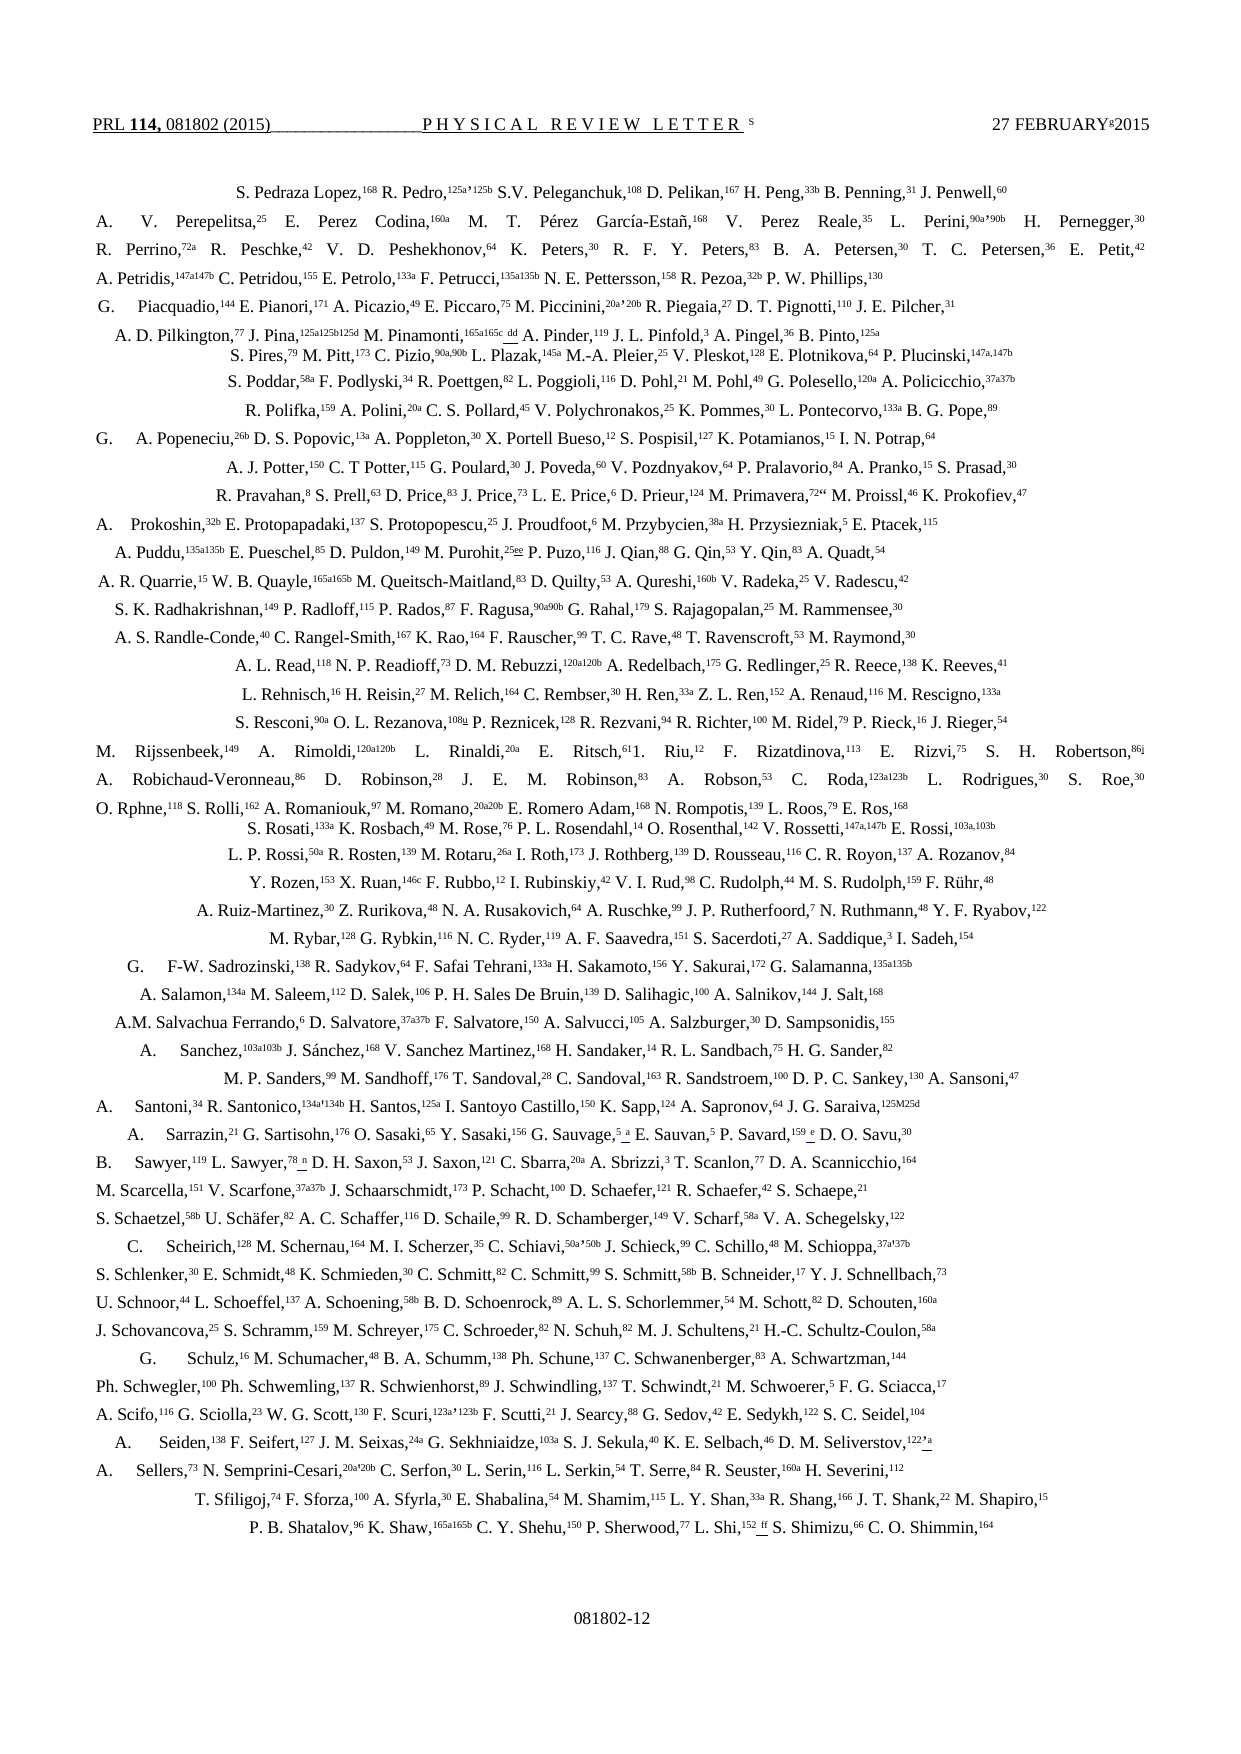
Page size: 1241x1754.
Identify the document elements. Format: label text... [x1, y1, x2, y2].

list Sanchez,103a103b J. Sánchez,168 V. Sanchez Martinez,168 H. Sandaker,14 R. L. Sandbach,75 H. G. Sander,82 [139, 1034, 1151, 1062]
list M. Salvachua Ferrando,6 D. Salvatore,37a37b F. Salvatore,150 A. Salvucci,105 A. Salzburger,30 D. Sampsonidis,155 [114, 1006, 1151, 1034]
text PRL 114, 081802 (2015) PHYSICAL REVIEW LETTER S 27 FEBRUARYg2015 [92, 117, 1153, 134]
list R. Quarrie,15 W. B. Quayle,165a165b M. Queitsch-Maitland,83 D. Quilty,53 A. Qureshi,160b V. Radeka,25 V. Radescu,42 S. K. Radhakrishnan,149 P. Radloff,115 P. Rados,87 F. Ragusa,90a90b G. Rahal,179 S. Rajagopalan,25 M. Rammensee,30 A. S. Randle-Conde,40 C. Rangel-Smith,167 K. Rao,164 F. Rauscher,99 T. C. Rave,48 T. Ravenscroft,53 M. Raymond,30 [98, 564, 1144, 649]
text S. Pedraza Lopez,168 R. Pedro,125a’125b S.V. Peleganchuk,108 D. Pelikan,167 H. Peng,33b B. Penning,31 J. Penwell,60 [91, 176, 1151, 204]
list Santoni,34 R. Santonico,134a'134b H. Santos,125a I. Santoyo Castillo,150 K. Sapp,124 A. Sapronov,64 J. G. Saraiva,125M25d [96, 1090, 1151, 1118]
list Piacquadio,144 E. Pianori,171 A. Picazio,49 E. Piccaro,75 M. Piccinini,20a’20b R. Piegaia,27 D. T. Pignotti,110 J. E. Pilcher,31 A. D. Pilkington,77 J. Pina,125a125b125d M. Pinamonti,165a165c dd A. Pinder,119 J. L. Pinfold,3 A. Pingel,36 B. Pinto,125a [98, 290, 1144, 347]
list A. Popeneciu,26b D. S. Popovic,13a A. Poppleton,30 X. Portell Bueso,12 S. Pospisil,127 K. Potamianos,15 I. N. Potrap,64 [96, 422, 1151, 450]
text S. Pires,79 M. Pitt,173 C. Pizio,90a,90b L. Plazak,145a M.-A. Pleier,25 V. Pleskot,128 E. Plotnikova,64 P. Plucinski,147a,147b [91, 347, 1151, 365]
text M. P. Sanders,99 M. Sandhoff,176 T. Sandoval,28 C. Sandoval,163 R. Sandstroem,100 D. P. C. Sankey,130 A. Sansoni,47 [91, 1062, 1151, 1090]
list F-W. Sadrozinski,138 R. Sadykov,64 F. Safai Tehrani,133a H. Sakamoto,156 Y. Sakurai,172 G. Salamanna,135a135b A. Salamon,134a M. Saleem,112 D. Salek,106 P. H. Sales De Bruin,139 D. Salihagic,100 A. Salnikov,144 J. Salt,168 [127, 950, 1128, 1006]
text T. Sfiligoj,74 F. Sforza,100 A. Sfyrla,30 E. Shabalina,54 M. Shamim,115 L. Y. Shan,33a R. Shang,166 J. T. Shank,22 M. Shapiro,15 P. B. Shatalov,96 K. Shaw,165a165b C. Y. Shehu,150 P. Sherwood,77 L. Shi,152 ff S. Shimizu,66 C. O. Shimmin,164 [91, 1482, 1151, 1539]
list Puddu,135a135b E. Pueschel,85 D. Puldon,149 M. Purohit,25ee P. Puzo,116 J. Qian,88 G. Qin,53 Y. Qin,83 A. Quadt,54 [114, 536, 1151, 564]
text S. Poddar,58a F. Podlyski,34 R. Poettgen,82 L. Poggioli,116 D. Pohl,21 M. Pohl,49 G. Polesello,120a A. Policicchio,37a37b R. Polifka,159 A. Polini,20a C. S. Pollard,45 V. Polychronakos,25 K. Pommes,30 L. Pontecorvo,133a B. G. Pope,89 [91, 365, 1151, 422]
text M. Rijssenbeek,149 A. Rimoldi,120a120b L. Rinaldi,20a E. Ritsch,611. Riu,12 F. Rizatdinova,113 E. Rizvi,75 S. H. Robertson,86j A. Robichaud-Veronneau,86 D. Robinson,28 J. E. M. Robinson,83 A. Robson,53 C. Roda,123a123b L. Rodrigues,30 S. Roe,30 O. Rphne,118 S. Rolli,162 A. Romaniouk,97 M. Romano,20a20b E. Romero Adam,168 N. Rompotis,139 L. Roos,79 E. Ros,168 [96, 734, 1144, 820]
list Sellers,73 N. Semprini-Cesari,20a'20b C. Serfon,30 L. Serin,116 L. Serkin,54 T. Serre,84 R. Seuster,160a H. Severini,112 [96, 1454, 1151, 1482]
list L. Read,118 N. P. Readioff,73 D. M. Rebuzzi,120a120b A. Redelbach,175 G. Redlinger,25 R. Reece,138 K. Reeves,41 L. Rehnisch,16 H. Reisin,27 M. Relich,164 C. Rembser,30 H. Ren,33a Z. L. Ren,152 A. Renaud,116 M. Rescigno,133a S. Resconi,90a O. L. Rezanova,108u P. Reznicek,128 R. Rezvani,94 R. Richter,100 M. Ridel,79 P. Rieck,16 J. Rieger,54 [91, 649, 1151, 734]
list Schulz,16 M. Schumacher,48 B. A. Schumm,138 Ph. Schune,137 C. Schwanenberger,83 A. Schwartzman,144 Ph. Schwegler,100 Ph. Schwemling,137 R. Schwienhorst,89 J. Schwindling,137 T. Schwindt,21 M. Schwoerer,5 F. G. Sciacca,17 [96, 1342, 1144, 1398]
list Seiden,138 F. Seifert,127 J. M. Seixas,24a G. Sekhniaidze,103a S. J. Sekula,40 K. E. Selbach,46 D. M. Seliverstov,122’a [114, 1426, 1151, 1454]
list V. Perepelitsa,25 E. Perez Codina,160a M. T. Pérez García-Estañ,168 V. Perez Reale,35 L. Perini,90a’90b H. Pernegger,30 R. Perrino,72a R. Peschke,42 V. D. Peshekhonov,64 K. Peters,30 R. F. Y. Peters,83 B. A. Petersen,30 T. C. Petersen,36 E. Petit,42 A. Petridis,147a147b C. Petridou,155 E. Petrolo,133a F. Petrucci,135a135b N. E. Pettersson,158 R. Pezoa,32b P. W. Phillips,130 [96, 204, 1144, 290]
list J. Potter,150 C. T Potter,115 G. Poulard,30 J. Poveda,60 V. Pozdnyakov,64 P. Pralavorio,84 A. Pranko,15 S. Prasad,30 R. Pravahan,8 S. Prell,63 D. Price,83 J. Price,73 L. E. Price,6 D. Prieur,124 M. Primavera,72“ M. Proissl,46 K. Prokofiev,47 [91, 450, 1151, 507]
text L. P. Rossi,50a R. Rosten,139 M. Rotaru,26a I. Roth,173 J. Rothberg,139 D. Rousseau,116 C. R. Royon,137 A. Rozanov,84 Y. Rozen,153 X. Ruan,146c F. Rubbo,12 I. Rubinskiy,42 V. I. Rud,98 C. Rudolph,44 M. S. Rudolph,159 F. Rühr,48 A. Ruiz-Martinez,30 Z. Rurikova,48 N. A. Rusakovich,64 A. Ruschke,99 J. P. Rutherfoord,7 N. Ruthmann,48 Y. F. Ryabov,122 M. Rybar,128 G. Rybkin,116 N. C. Ryder,119 A. F. Saavedra,151 S. Sacerdoti,27 A. Saddique,3 I. Sadeh,154 [91, 838, 1151, 950]
text 081802-12 [573, 1611, 671, 1628]
list Scifo,116 G. Sciolla,23 W. G. Scott,130 F. Scuri,123a’123b F. Scutti,21 J. Searcy,88 G. Sedov,42 E. Sedykh,122 S. C. Seidel,104 [96, 1398, 1151, 1426]
list Sarrazin,21 G. Sartisohn,176 O. Sasaki,65 Y. Sasaki,156 G. Sauvage,5 a E. Sauvan,5 P. Savard,159 e D. O. Savu,30 [127, 1118, 1151, 1146]
list Sawyer,119 L. Sawyer,78 n D. H. Saxon,53 J. Saxon,121 C. Sbarra,20a A. Sbrizzi,3 T. Scanlon,77 D. A. Scannicchio,164 M. Scarcella,151 V. Scarfone,37a37b J. Schaarschmidt,173 P. Schacht,100 D. Schaefer,121 R. Schaefer,42 S. Schaepe,21 S. Schaetzel,58b U. Schäfer,82 A. C. Schaffer,116 D. Schaile,99 R. D. Schamberger,149 V. Scharf,58a V. A. Schegelsky,122 [96, 1146, 1144, 1230]
list Scheirich,128 M. Schernau,164 M. I. Scherzer,35 C. Schiavi,50a’50b J. Schieck,99 C. Schillo,48 M. Schioppa,37a'37b S. Schlenker,30 E. Schmidt,48 K. Schmieden,30 C. Schmitt,82 C. Schmitt,99 S. Schmitt,58b B. Schneider,17 Y. J. Schnellbach,73 U. Schnoor,44 L. Schoeffel,137 A. Schoening,58b B. D. Schoenrock,89 A. L. S. Schorlemmer,54 M. Schott,82 D. Schouten,160a J. Schovancova,25 S. Schramm,159 M. Schreyer,175 C. Schroeder,82 N. Schuh,82 M. J. Schultens,21 H.-C. Schultz-Coulon,58a [96, 1230, 1144, 1342]
text S. Rosati,133a K. Rosbach,49 M. Rose,76 P. L. Rosendahl,14 O. Rosenthal,142 V. Rossetti,147a,147b E. Rossi,103a,103b [91, 820, 1151, 838]
list Prokoshin,32b E. Protopapadaki,137 S. Protopopescu,25 J. Proudfoot,6 M. Przybycien,38a H. Przysiezniak,5 E. Ptacek,115 [96, 507, 1151, 536]
